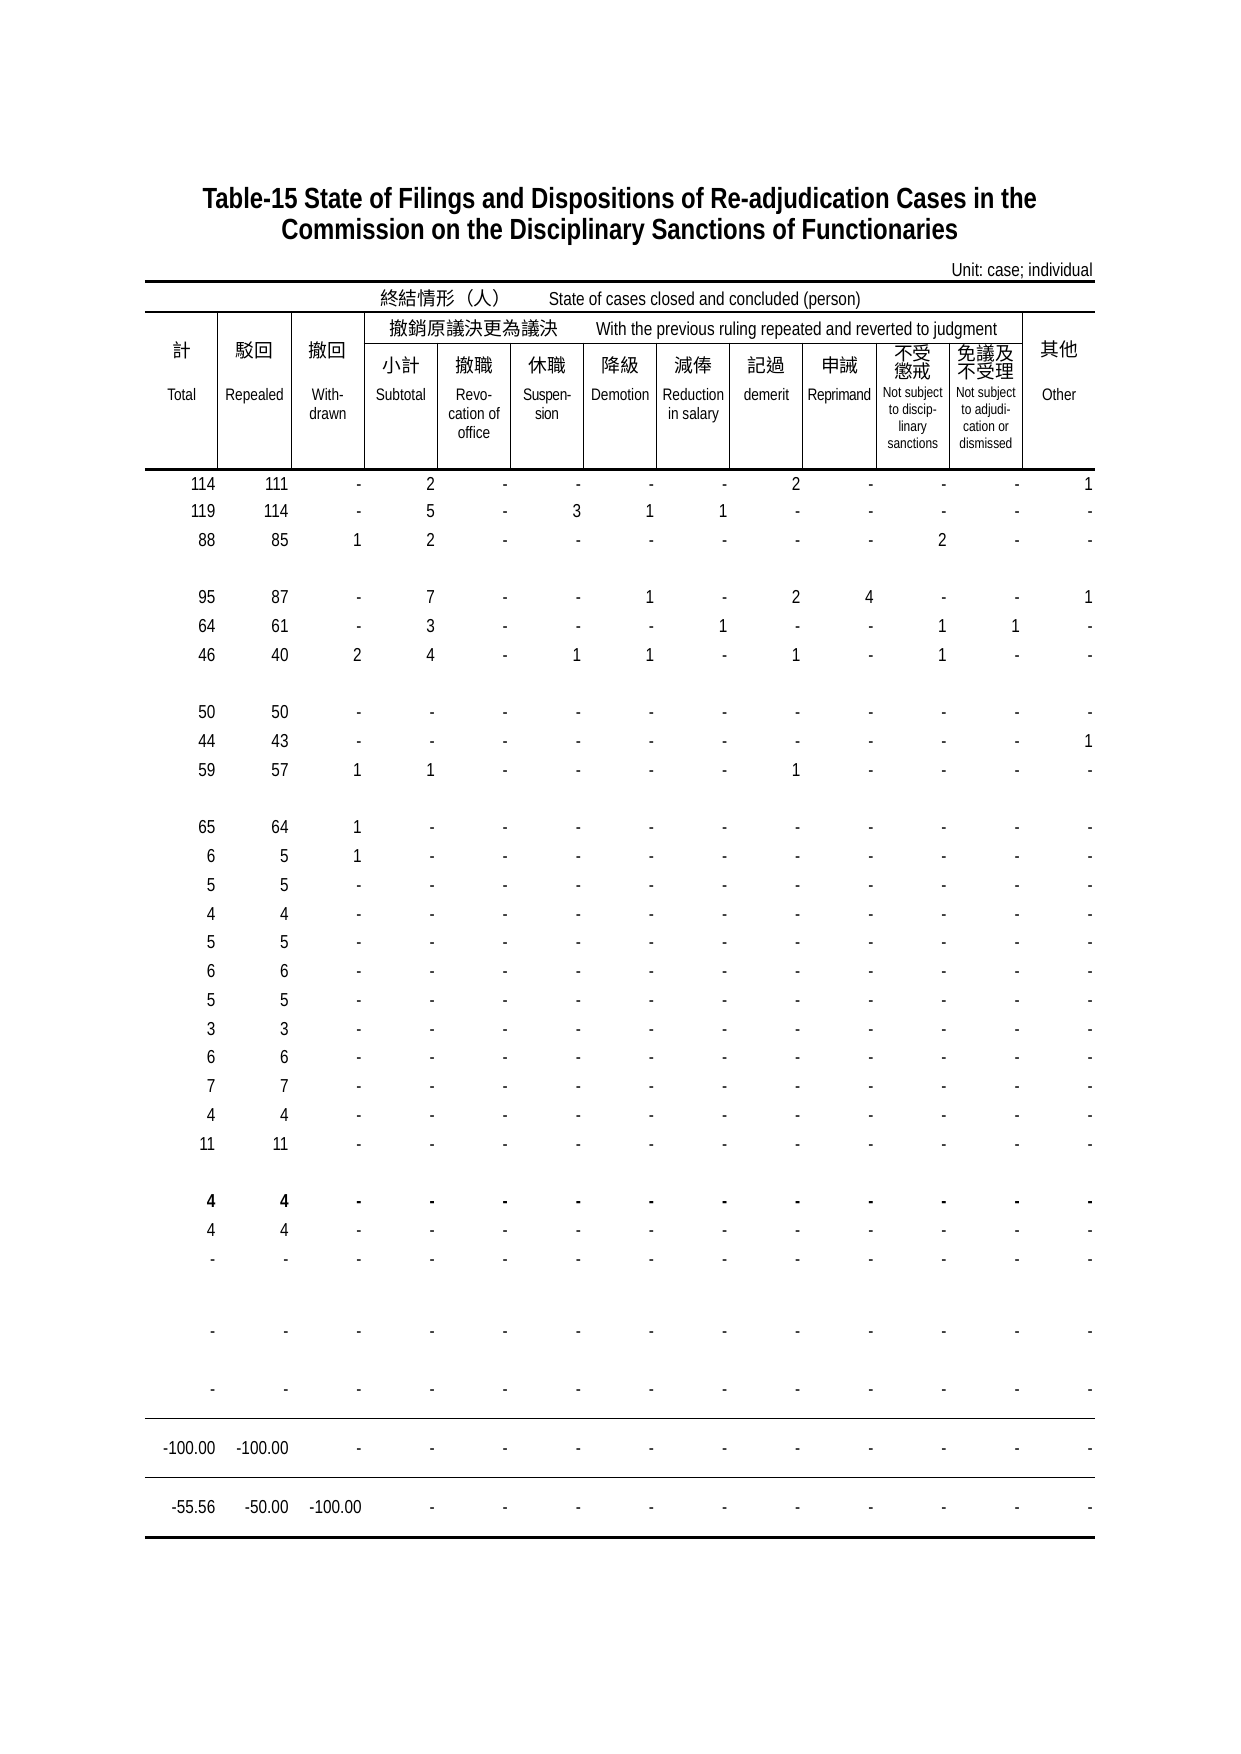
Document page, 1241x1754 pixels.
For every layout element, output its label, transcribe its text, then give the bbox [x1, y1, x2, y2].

table_cell - [803, 985, 876, 1014]
table_cell 95 [145, 583, 218, 611]
table_cell - [657, 899, 730, 928]
table_cell 5 [364, 496, 437, 525]
table_cell - [437, 640, 510, 669]
table_cell - [364, 928, 437, 956]
table_cell - [803, 870, 876, 899]
table_cell - [657, 1100, 730, 1129]
table_cell - [437, 899, 510, 928]
table_cell 4 [218, 899, 291, 928]
table_cell - [876, 583, 949, 611]
table_cell - [949, 1244, 1022, 1273]
table_cell - [1022, 1043, 1095, 1071]
table_cell - [803, 1014, 876, 1043]
table_cell - [437, 1244, 510, 1273]
table_cell - [364, 698, 437, 726]
table_cell - [584, 1100, 657, 1129]
table_cell - [1022, 755, 1095, 784]
table_cell - [510, 611, 583, 640]
table_cell - [291, 1100, 364, 1129]
table_cell 4 [145, 1100, 218, 1129]
table_cell - [730, 1071, 803, 1100]
table_cell - [584, 1186, 657, 1215]
table_cell [657, 1158, 730, 1186]
table_cell [584, 669, 657, 698]
table_cell 5 [218, 928, 291, 956]
table_cell 1 [657, 496, 730, 525]
table_cell - [437, 956, 510, 985]
table_cell - [876, 956, 949, 985]
table_cell 7 [145, 1071, 218, 1100]
table_cell - [657, 1215, 730, 1244]
table_cell [145, 784, 218, 813]
table_cell [949, 1158, 1022, 1186]
table_cell - [291, 726, 364, 755]
table_cell - [730, 813, 803, 841]
table_cell [803, 1158, 876, 1186]
table_cell - [291, 899, 364, 928]
table_cell 其他 [1023, 313, 1095, 384]
table_cell - [730, 870, 803, 899]
table_cell - [437, 1419, 510, 1477]
table_cell - [657, 1478, 730, 1536]
table_cell 4 [145, 1215, 218, 1244]
table_cell - [657, 1043, 730, 1071]
table_cell - [1022, 1186, 1095, 1215]
table_cell - [291, 611, 364, 640]
table_cell [145, 554, 218, 583]
table_cell - [803, 611, 876, 640]
table_cell 小計 [365, 344, 437, 384]
table_cell - [510, 956, 583, 985]
table_cell [730, 669, 803, 698]
table_cell 87 [218, 583, 291, 611]
table_cell - [218, 1244, 291, 1273]
table_cell - [803, 496, 876, 525]
table_cell - [730, 1014, 803, 1043]
table_cell - [364, 956, 437, 985]
table_cell - [657, 755, 730, 784]
table_cell - [803, 698, 876, 726]
table_cell - [364, 985, 437, 1014]
table_cell - [949, 471, 1022, 496]
table_cell 61 [218, 611, 291, 640]
table_cell - [657, 640, 730, 669]
table_cell 駁回 [218, 313, 291, 384]
table_cell - [145, 1360, 218, 1418]
table_cell - [949, 956, 1022, 985]
table_cell - [730, 1244, 803, 1273]
table_cell - [291, 1419, 364, 1477]
table_cell - [657, 870, 730, 899]
table_cell 57 [218, 755, 291, 784]
table_cell - [876, 1071, 949, 1100]
table_cell - [291, 1043, 364, 1071]
table_cell - [1022, 928, 1095, 956]
table_cell [584, 1273, 657, 1301]
table_cell 4 [803, 583, 876, 611]
table_cell 計 [145, 313, 217, 384]
table_cell - [437, 1186, 510, 1215]
table_cell - [876, 1215, 949, 1244]
table_cell - [1022, 1215, 1095, 1244]
table_cell [1022, 1273, 1095, 1301]
table_cell - [949, 496, 1022, 525]
table_cell - [510, 928, 583, 956]
table_cell - [510, 841, 583, 870]
table_cell - [1022, 1129, 1095, 1158]
table_cell - [803, 1215, 876, 1244]
table_cell -100.00 [145, 1419, 218, 1477]
table_cell 7 [218, 1071, 291, 1100]
table_cell - [437, 928, 510, 956]
table_cell - [657, 1129, 730, 1158]
table_cell - [949, 755, 1022, 784]
table_cell - [584, 1215, 657, 1244]
table_cell [291, 784, 364, 813]
table_cell - [657, 956, 730, 985]
table_cell - [584, 1301, 657, 1360]
table_cell 3 [510, 496, 583, 525]
table_cell Reduction in salary [657, 384, 729, 468]
table_cell 50 [145, 698, 218, 726]
table_cell [1022, 669, 1095, 698]
table_cell 6 [145, 956, 218, 985]
table_cell [657, 554, 730, 583]
table_cell 1 [584, 583, 657, 611]
table_cell [949, 669, 1022, 698]
table_cell - [949, 928, 1022, 956]
table_cell - [730, 1360, 803, 1418]
table_cell - [949, 841, 1022, 870]
table_cell [584, 554, 657, 583]
table_cell - [803, 726, 876, 755]
table_cell Repealed [218, 384, 291, 468]
table_cell - [876, 1301, 949, 1360]
table_cell - [584, 1043, 657, 1071]
table_cell - [876, 1360, 949, 1418]
table_cell - [510, 525, 583, 554]
table_cell - [876, 899, 949, 928]
table_cell - [730, 1215, 803, 1244]
table_cell [803, 784, 876, 813]
table_cell - [584, 985, 657, 1014]
table_cell - [657, 583, 730, 611]
table_cell - [437, 611, 510, 640]
table_cell - [1022, 1014, 1095, 1043]
table_cell - [876, 1419, 949, 1477]
table_cell - [949, 1014, 1022, 1043]
table_cell - [584, 726, 657, 755]
table_cell 1 [730, 640, 803, 669]
table_cell 6 [218, 1043, 291, 1071]
table_cell - [145, 1301, 218, 1360]
table_cell 3 [218, 1014, 291, 1043]
table_cell [730, 784, 803, 813]
table_cell - [1022, 1100, 1095, 1129]
table_cell - [730, 985, 803, 1014]
table_cell - [803, 755, 876, 784]
table_cell - [1022, 1478, 1095, 1536]
text Unit: case; individual [148, 258, 1092, 280]
table_cell [1022, 1158, 1095, 1186]
table_cell With- drawn [292, 384, 364, 468]
table_cell 5 [145, 985, 218, 1014]
table_cell 1 [1022, 471, 1095, 496]
table_cell 2 [876, 525, 949, 554]
table_cell - [584, 813, 657, 841]
table_cell - [364, 1301, 437, 1360]
table_cell - [364, 726, 437, 755]
table_cell [657, 784, 730, 813]
text Table-15 State of Filings and Dispositions of Re-adjudication Cases in the Commission on the Disciplinary Sanctions of Functionaries [148, 183, 1092, 246]
table_cell - [437, 525, 510, 554]
table_cell - [584, 1360, 657, 1418]
table_cell - [291, 1014, 364, 1043]
table_cell - [364, 841, 437, 870]
table_cell [291, 1158, 364, 1186]
table_cell - [876, 1014, 949, 1043]
table_cell - [949, 1100, 1022, 1129]
table_cell - [657, 928, 730, 956]
table_cell - [803, 1301, 876, 1360]
table_cell Reprimand [803, 384, 876, 468]
table_cell - [437, 1360, 510, 1418]
table_cell - [657, 813, 730, 841]
table_cell - [145, 1244, 218, 1273]
table_cell 1 [1022, 726, 1095, 755]
table_cell - [584, 471, 657, 496]
table_cell 50 [218, 698, 291, 726]
table_cell - [510, 870, 583, 899]
table_cell - [803, 813, 876, 841]
table_cell - [291, 928, 364, 956]
table_cell [145, 669, 218, 698]
table_cell - [803, 1100, 876, 1129]
table_cell - [437, 726, 510, 755]
table_cell - [437, 985, 510, 1014]
table_cell - [949, 640, 1022, 669]
table_cell - [510, 985, 583, 1014]
table_cell [437, 1158, 510, 1186]
table_cell - [876, 985, 949, 1014]
table_cell [437, 554, 510, 583]
table_cell - [291, 870, 364, 899]
table_cell - [876, 698, 949, 726]
table_cell - [657, 525, 730, 554]
table_cell 1 [1022, 583, 1095, 611]
table_cell - [364, 899, 437, 928]
table_cell - [803, 1419, 876, 1477]
table_cell 4 [218, 1215, 291, 1244]
table_cell - [1022, 985, 1095, 1014]
table_cell Revo- cation of office [438, 384, 510, 468]
table_cell - [803, 928, 876, 956]
table_cell 免議及不受理 [950, 344, 1022, 384]
table_cell [876, 1273, 949, 1301]
table_cell -100.00 [291, 1478, 364, 1536]
table_cell - [584, 928, 657, 956]
table_cell 2 [364, 525, 437, 554]
table_cell - [876, 726, 949, 755]
table_cell - [437, 1215, 510, 1244]
table_cell - [291, 1186, 364, 1215]
table_cell - [876, 496, 949, 525]
table_cell - [437, 1100, 510, 1129]
table_cell - [657, 1419, 730, 1477]
table_cell - [510, 1071, 583, 1100]
table_cell 降級 [584, 344, 656, 384]
table_cell - [949, 1360, 1022, 1418]
table_cell - [437, 870, 510, 899]
table_cell [510, 1158, 583, 1186]
table_cell - [1022, 870, 1095, 899]
table_cell - [657, 471, 730, 496]
table_cell - [218, 1360, 291, 1418]
table_cell - [437, 496, 510, 525]
table_cell - [803, 1071, 876, 1100]
table_cell - [437, 1129, 510, 1158]
table_cell - [584, 525, 657, 554]
table_cell - [291, 956, 364, 985]
table_cell - [949, 1186, 1022, 1215]
table_cell 1 [291, 841, 364, 870]
table_cell [291, 669, 364, 698]
table_cell - [1022, 1419, 1095, 1477]
table_cell - [1022, 525, 1095, 554]
table_cell - [949, 698, 1022, 726]
table_cell - [510, 899, 583, 928]
table_cell [803, 554, 876, 583]
table_cell - [291, 1071, 364, 1100]
table_cell -50.00 [218, 1478, 291, 1536]
table_cell - [584, 870, 657, 899]
table_cell - [584, 956, 657, 985]
table_cell - [1022, 899, 1095, 928]
table_cell [218, 554, 291, 583]
table_cell 4 [145, 1186, 218, 1215]
table_cell - [1022, 698, 1095, 726]
table_cell - [364, 1100, 437, 1129]
table_cell - [803, 1186, 876, 1215]
table_cell - [291, 1215, 364, 1244]
table_cell 2 [291, 640, 364, 669]
table_cell - [730, 1100, 803, 1129]
table_cell - [1022, 611, 1095, 640]
table_cell [510, 784, 583, 813]
table_cell - [510, 1478, 583, 1536]
table_cell Subtotal [365, 384, 437, 468]
table_cell - [803, 640, 876, 669]
table_cell 申誡 [803, 344, 876, 384]
table_cell [876, 669, 949, 698]
table_cell 4 [145, 899, 218, 928]
table_cell 5 [145, 928, 218, 956]
table_cell 4 [218, 1100, 291, 1129]
table_cell - [437, 583, 510, 611]
table_cell [437, 1273, 510, 1301]
table_cell Suspen- sion [511, 384, 583, 468]
table_cell - [949, 525, 1022, 554]
table_cell - [949, 1478, 1022, 1536]
table_cell [218, 1273, 291, 1301]
table_cell - [876, 1129, 949, 1158]
table_cell - [364, 1244, 437, 1273]
table_cell 114 [145, 471, 218, 496]
table_cell 119 [145, 496, 218, 525]
table_cell - [510, 1043, 583, 1071]
table_cell [730, 1158, 803, 1186]
table_cell Other [1023, 384, 1095, 468]
table_cell - [437, 755, 510, 784]
table_cell 3 [364, 611, 437, 640]
table_cell - [876, 755, 949, 784]
table_cell 1 [584, 640, 657, 669]
table_cell - [1022, 1071, 1095, 1100]
table_cell - [437, 698, 510, 726]
table_cell - [364, 870, 437, 899]
table_cell 撤職 [438, 344, 510, 384]
table_cell 40 [218, 640, 291, 669]
table_cell [876, 784, 949, 813]
table_cell - [584, 1129, 657, 1158]
table_cell - [876, 1043, 949, 1071]
table_cell - [949, 813, 1022, 841]
table_cell - [949, 1215, 1022, 1244]
table_cell -100.00 [218, 1419, 291, 1477]
table_cell - [364, 1478, 437, 1536]
table_cell 3 [145, 1014, 218, 1043]
table_cell 1 [291, 813, 364, 841]
table_cell - [730, 496, 803, 525]
table_cell - [949, 870, 1022, 899]
table_cell - [291, 583, 364, 611]
table_cell - [218, 1301, 291, 1360]
table_cell - [364, 1014, 437, 1043]
table_cell - [949, 1071, 1022, 1100]
table_cell - [584, 1014, 657, 1043]
table_cell - [1022, 1360, 1095, 1418]
table_cell 休職 [511, 344, 583, 384]
table_cell - [803, 956, 876, 985]
table_cell [364, 1158, 437, 1186]
table_cell 撤回 [292, 313, 364, 384]
table_cell - [437, 1043, 510, 1071]
table_cell - [510, 1419, 583, 1477]
table_cell - [730, 525, 803, 554]
table_cell - [730, 1301, 803, 1360]
table_cell - [510, 1301, 583, 1360]
table_cell [437, 669, 510, 698]
table_cell - [657, 1186, 730, 1215]
table_cell - [803, 1360, 876, 1418]
table_cell [291, 554, 364, 583]
table_cell 7 [364, 583, 437, 611]
table_cell [657, 1273, 730, 1301]
table_cell - [291, 1244, 364, 1273]
table_cell - [510, 1360, 583, 1418]
table_cell - [657, 1014, 730, 1043]
table_cell - [364, 1186, 437, 1215]
table_cell 1 [730, 755, 803, 784]
table_cell 11 [218, 1129, 291, 1158]
table_cell - [803, 899, 876, 928]
table_cell - [876, 841, 949, 870]
table_cell 2 [730, 471, 803, 496]
table_cell 11 [145, 1129, 218, 1158]
table_cell - [657, 985, 730, 1014]
table_cell 記過 [730, 344, 802, 384]
table_cell [730, 1273, 803, 1301]
table_cell [1022, 554, 1095, 583]
table_cell 43 [218, 726, 291, 755]
table_cell 1 [657, 611, 730, 640]
table_cell - [510, 1014, 583, 1043]
table_cell - [437, 1014, 510, 1043]
table_header 終結情形（人） State of cases closed and concluded (person) [145, 283, 1095, 311]
table_cell - [730, 841, 803, 870]
table_cell - [657, 698, 730, 726]
table_cell - [730, 956, 803, 985]
table_cell - [364, 813, 437, 841]
table_cell - [803, 841, 876, 870]
table_cell - [657, 726, 730, 755]
table_cell - [584, 755, 657, 784]
table_cell - [730, 1419, 803, 1477]
table_cell - [803, 1244, 876, 1273]
table_cell Not subject to adjudi- cation or dismissed [950, 384, 1022, 468]
table_cell - [876, 1186, 949, 1215]
table_cell [291, 1273, 364, 1301]
table_cell - [876, 471, 949, 496]
table_cell - [1022, 841, 1095, 870]
table_cell 5 [218, 985, 291, 1014]
table_cell 不受 懲戒 [877, 344, 949, 384]
table_cell - [510, 583, 583, 611]
table_cell - [1022, 956, 1095, 985]
table_cell - [657, 1071, 730, 1100]
table_cell - [364, 1129, 437, 1158]
table_cell [876, 554, 949, 583]
table_cell 111 [218, 471, 291, 496]
table_cell 2 [364, 471, 437, 496]
table_cell - [949, 726, 1022, 755]
table_cell - [437, 1478, 510, 1536]
table_cell - [584, 841, 657, 870]
table_cell - [876, 928, 949, 956]
table_cell 4 [364, 640, 437, 669]
table_cell [1022, 784, 1095, 813]
table_cell - [730, 1186, 803, 1215]
table_cell - [1022, 496, 1095, 525]
table_cell 5 [145, 870, 218, 899]
table_cell 4 [218, 1186, 291, 1215]
table_cell 1 [291, 525, 364, 554]
table_cell 5 [218, 870, 291, 899]
table_cell [803, 669, 876, 698]
table_cell [657, 669, 730, 698]
table_cell 1 [584, 496, 657, 525]
table_cell 1 [949, 611, 1022, 640]
table_cell - [510, 471, 583, 496]
table_cell 44 [145, 726, 218, 755]
table_cell [803, 1273, 876, 1301]
table_cell - [803, 1043, 876, 1071]
table_cell Total [145, 384, 217, 468]
table_cell - [584, 698, 657, 726]
table_cell - [510, 1215, 583, 1244]
table_cell - [949, 583, 1022, 611]
table_cell - [876, 813, 949, 841]
table_cell - [364, 1419, 437, 1477]
table_cell 1 [876, 640, 949, 669]
table_cell [364, 669, 437, 698]
table_cell - [364, 1043, 437, 1071]
table_cell - [949, 1129, 1022, 1158]
table_cell - [364, 1215, 437, 1244]
table_cell 6 [218, 956, 291, 985]
table_cell - [657, 1360, 730, 1418]
table_cell - [364, 1071, 437, 1100]
table_cell - [1022, 640, 1095, 669]
table_cell - [584, 1419, 657, 1477]
table_cell - [364, 1360, 437, 1418]
table_cell - [291, 698, 364, 726]
table_cell - [510, 813, 583, 841]
table_cell 65 [145, 813, 218, 841]
table_cell 6 [145, 841, 218, 870]
table_cell 1 [876, 611, 949, 640]
table_cell - [437, 813, 510, 841]
table_cell - [437, 841, 510, 870]
table_cell - [584, 1478, 657, 1536]
table_cell 1 [364, 755, 437, 784]
table_cell - [584, 611, 657, 640]
table_cell [364, 784, 437, 813]
table_cell 6 [145, 1043, 218, 1071]
table_cell - [949, 899, 1022, 928]
table_cell [949, 1273, 1022, 1301]
table_cell - [730, 1043, 803, 1071]
table_cell -55.56 [145, 1478, 218, 1536]
table_cell [510, 669, 583, 698]
table_cell - [510, 726, 583, 755]
table_cell 5 [218, 841, 291, 870]
table_cell - [876, 1478, 949, 1536]
table_cell Demotion [584, 384, 656, 468]
table_cell - [657, 841, 730, 870]
table_cell - [291, 1360, 364, 1418]
table_cell Not subject to discip- linary sanctions [877, 384, 949, 468]
table_cell - [510, 1186, 583, 1215]
table_cell [364, 1273, 437, 1301]
table_cell 59 [145, 755, 218, 784]
table_cell - [803, 1478, 876, 1536]
table_cell - [949, 1419, 1022, 1477]
table_cell - [510, 698, 583, 726]
table_cell - [584, 1244, 657, 1273]
table_cell [949, 784, 1022, 813]
table_cell - [730, 1129, 803, 1158]
table_cell [730, 554, 803, 583]
table_cell - [949, 985, 1022, 1014]
table_cell - [876, 870, 949, 899]
table_cell - [584, 1071, 657, 1100]
table_cell - [1022, 813, 1095, 841]
table_cell - [876, 1244, 949, 1273]
table_cell - [291, 496, 364, 525]
table_cell 46 [145, 640, 218, 669]
table_cell - [730, 928, 803, 956]
table_cell 88 [145, 525, 218, 554]
table_cell - [291, 1301, 364, 1360]
table_cell - [291, 1129, 364, 1158]
table_cell [876, 1158, 949, 1186]
table_cell [584, 1158, 657, 1186]
table_cell - [584, 899, 657, 928]
table_cell 85 [218, 525, 291, 554]
table_cell - [730, 899, 803, 928]
table_cell [218, 1158, 291, 1186]
table_cell - [876, 1100, 949, 1129]
table_cell [218, 784, 291, 813]
table_cell - [510, 1244, 583, 1273]
table_cell - [510, 1129, 583, 1158]
table_cell - [730, 698, 803, 726]
table_cell [510, 1273, 583, 1301]
table_cell [949, 554, 1022, 583]
table_cell 114 [218, 496, 291, 525]
table_cell - [803, 525, 876, 554]
table_cell [218, 669, 291, 698]
table_cell - [1022, 1301, 1095, 1360]
table_cell - [803, 471, 876, 496]
table_cell - [949, 1043, 1022, 1071]
table_cell - [657, 1244, 730, 1273]
table_cell [145, 1158, 218, 1186]
table_cell - [730, 611, 803, 640]
table_cell - [510, 1100, 583, 1129]
table_cell 64 [218, 813, 291, 841]
table_cell [364, 554, 437, 583]
table_cell [510, 554, 583, 583]
table_cell - [510, 755, 583, 784]
table_cell 64 [145, 611, 218, 640]
table_cell - [1022, 1244, 1095, 1273]
table_cell 2 [730, 583, 803, 611]
table_cell - [437, 471, 510, 496]
table_cell 1 [291, 755, 364, 784]
table_cell [437, 784, 510, 813]
table_cell - [730, 726, 803, 755]
table_cell - [949, 1301, 1022, 1360]
table_cell demerit [730, 384, 802, 468]
table_cell - [437, 1301, 510, 1360]
table_cell 撤銷原議決更為議決 With the previous ruling repeated and reverted to judgment [365, 313, 1022, 343]
table_cell - [657, 1301, 730, 1360]
table_cell [584, 784, 657, 813]
table_cell - [803, 1129, 876, 1158]
table_cell - [730, 1478, 803, 1536]
table_cell [145, 1273, 218, 1301]
table_cell 1 [510, 640, 583, 669]
table_cell - [437, 1071, 510, 1100]
table_cell 減俸 [657, 344, 729, 384]
table_cell - [291, 985, 364, 1014]
table_cell - [291, 471, 364, 496]
